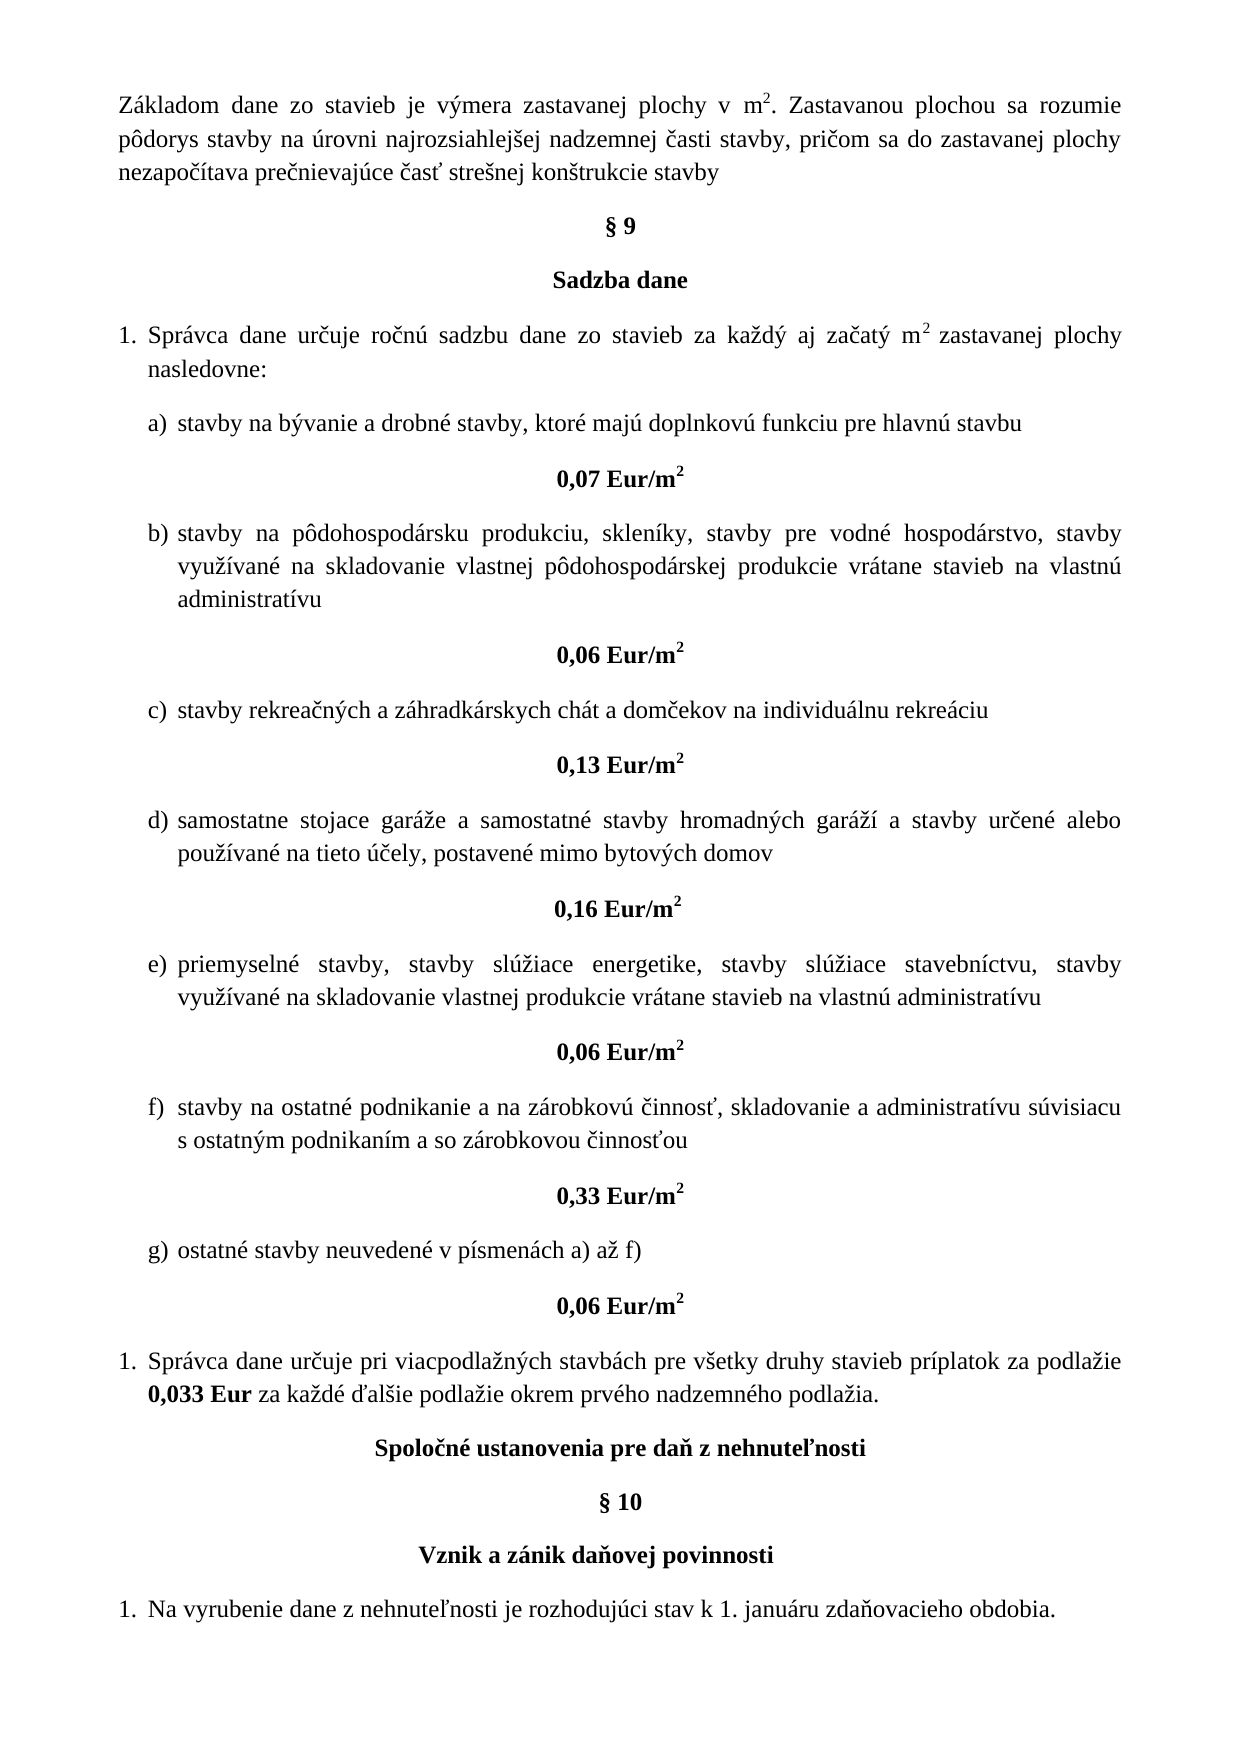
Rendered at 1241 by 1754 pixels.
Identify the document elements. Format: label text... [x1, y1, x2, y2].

list Správca dane určuje pri viacpodlažných stavbách pre všetky druhy stavieb príplatok za podlažie 0,033 Eur za každé ďalšie podlažie okrem prvého nadzemného podlažia. [118, 1346, 1122, 1408]
text 0,33 Eur/m2 [118, 1179, 1122, 1210]
text Sadzba dane [118, 265, 1122, 293]
text § 9 [118, 211, 1122, 240]
list ostatné stavby neuvedené v písmenách a) až f) [148, 1236, 1122, 1264]
text Spoločné ustanovenia pre daň z nehnuteľnosti [118, 1433, 1122, 1462]
text 0,06 Eur/m2 [118, 638, 1122, 669]
text 0,06 Eur/m2 [118, 1036, 1122, 1067]
text 0,07 Eur/m2 [118, 462, 1122, 493]
text 0,06 Eur/m2 [118, 1289, 1122, 1321]
text Základom dane zo stavieb je výmera zastavanej plochy v m2. Zastavanou plochou sa rozumie pôdorys stavby na úrovni najrozsiahlejšej nadzemnej časti stavby, pričom sa do zastavanej plochy nezapočítava prečnievajúce časť strešnej konštrukcie stavby [118, 89, 1122, 186]
list samostatne stojace garáže a samostatné stavby hromadných garáží a stavby určené alebo používané na tieto účely, postavené mimo bytových domov [148, 805, 1122, 867]
text 0,13 Eur/m2 [118, 749, 1122, 780]
list stavby rekreačných a záhradkárskych chát a domčekov na individuálnu rekreáciu [148, 695, 1122, 723]
list stavby na bývanie a drobné stavby, ktoré majú doplnkovú funkciu pre hlavnú stavbu [148, 408, 1122, 437]
text 0,16 Eur/m2 [148, 892, 1122, 923]
list Správca dane určuje ročnú sadzbu dane zo stavieb za každý aj začatý m2 zastavanej plochy nasledovne: [118, 319, 1122, 383]
list priemyselné stavby, stavby slúžiace energetike, stavby slúžiace stavebníctvu, stavby využívané na skladovanie vlastnej produkcie vrátane stavieb na vlastnú administratívu [148, 949, 1122, 1010]
text Vznik a zánik daňovej povinnosti [118, 1541, 1122, 1569]
list Na vyrubenie dane z nehnuteľnosti je rozhodujúci stav k 1. januáru zdaňovacieho obdobia. [118, 1594, 1122, 1623]
list stavby na pôdohospodársku produkciu, skleníky, stavby pre vodné hospodárstvo, stavby využívané na skladovanie vlastnej pôdohospodárskej produkcie vrátane stavieb na vlastnú administratívu [148, 518, 1122, 613]
list stavby na ostatné podnikanie a na zárobkovú činnosť, skladovanie a administratívu súvisiacu s ostatným podnikaním a so zárobkovou činnosťou [148, 1092, 1122, 1154]
text § 10 [118, 1487, 1122, 1515]
